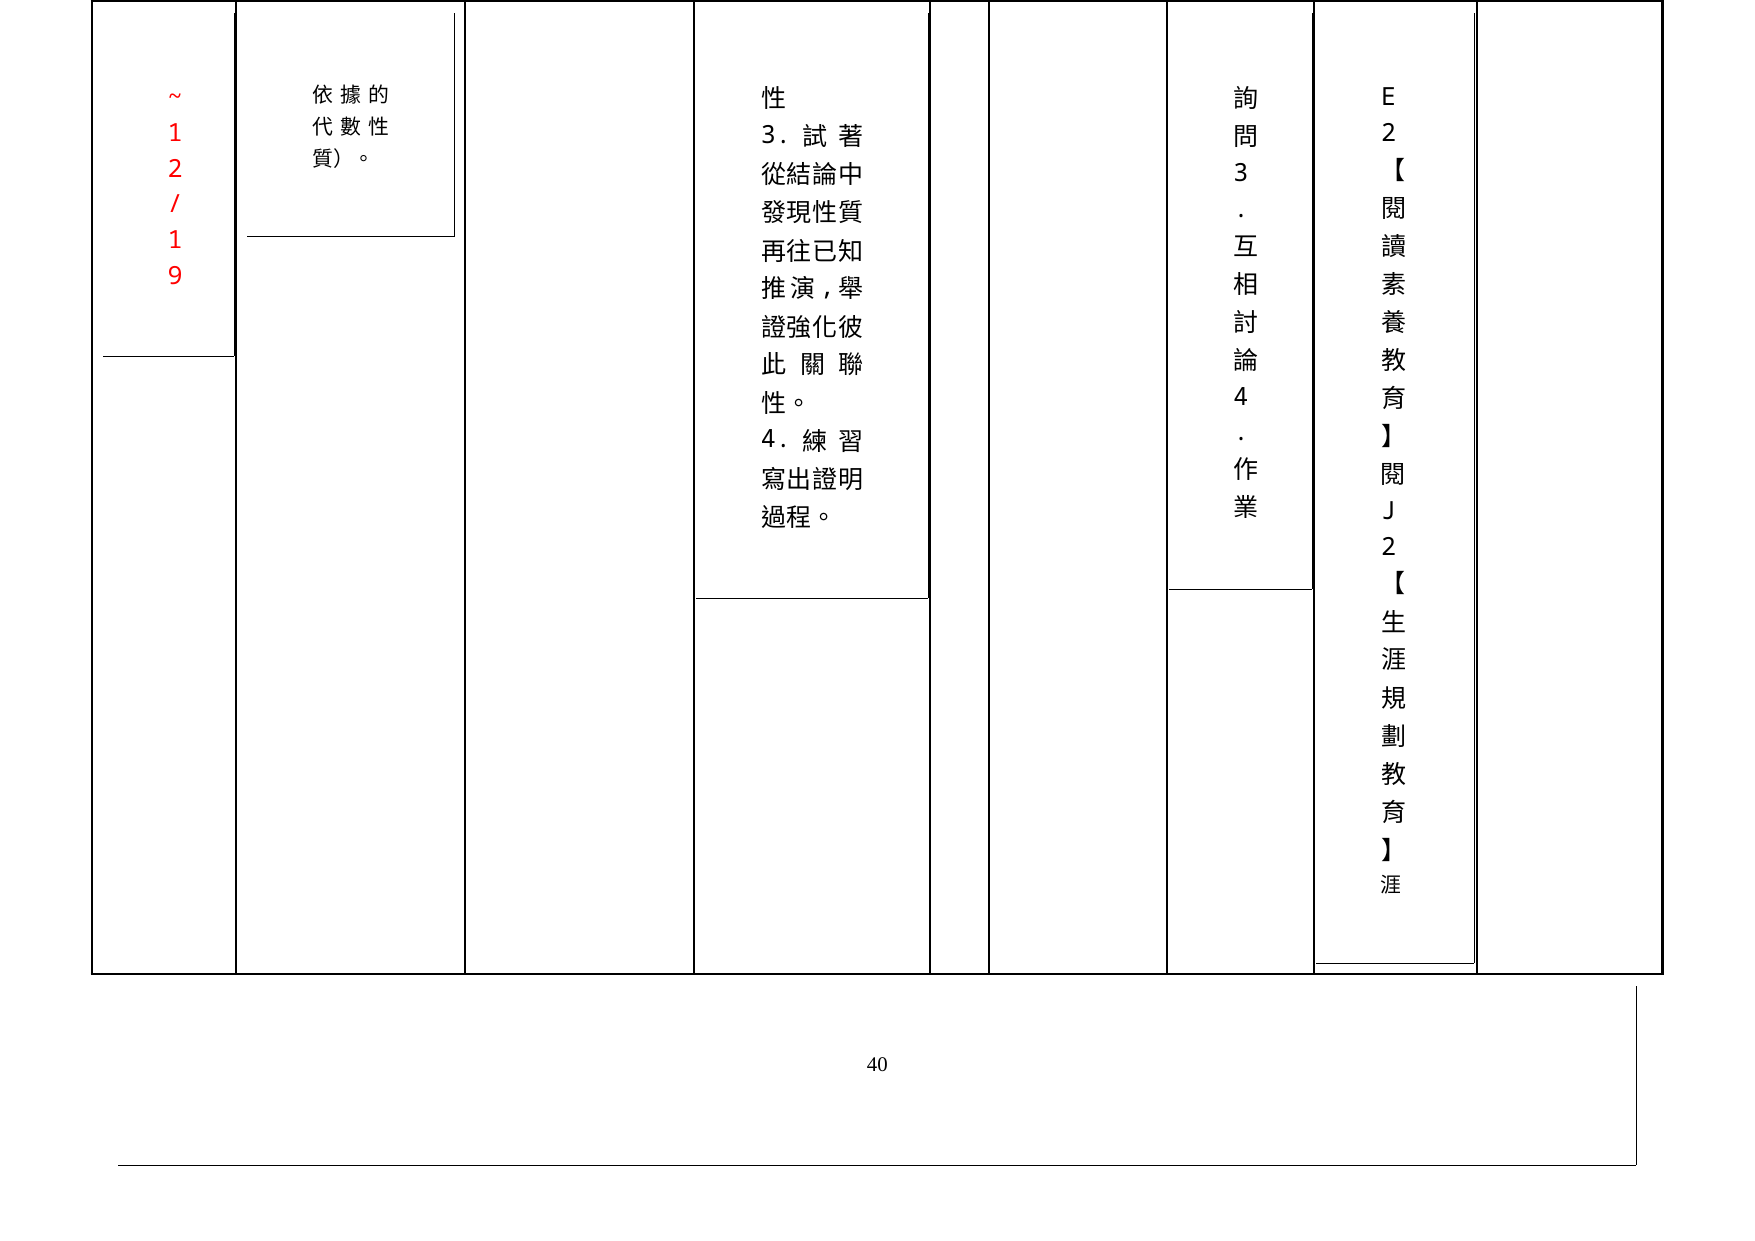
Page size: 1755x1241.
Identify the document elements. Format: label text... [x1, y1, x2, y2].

table_cell [1478, 2, 1661, 973]
table_cell [466, 2, 693, 973]
table_cell E2 【閱讀素養教育】 閱J2 【生涯規劃教育】 涯 [1315, 2, 1476, 973]
table_cell 詢問 3.互相討論 4.作業 [1168, 2, 1313, 973]
table_cell 性 3.試著從結論中發現性質再往已知推演,舉證強化彼此關聯性。 4.練習寫出證明過程。 [695, 2, 929, 973]
table_cell 4 [931, 2, 988, 973]
table_cell ~12/19 [93, 2, 235, 973]
table_cell 教學資源光碟 [990, 2, 1166, 973]
table_cell 依據的 代數性質）。 [237, 2, 464, 973]
